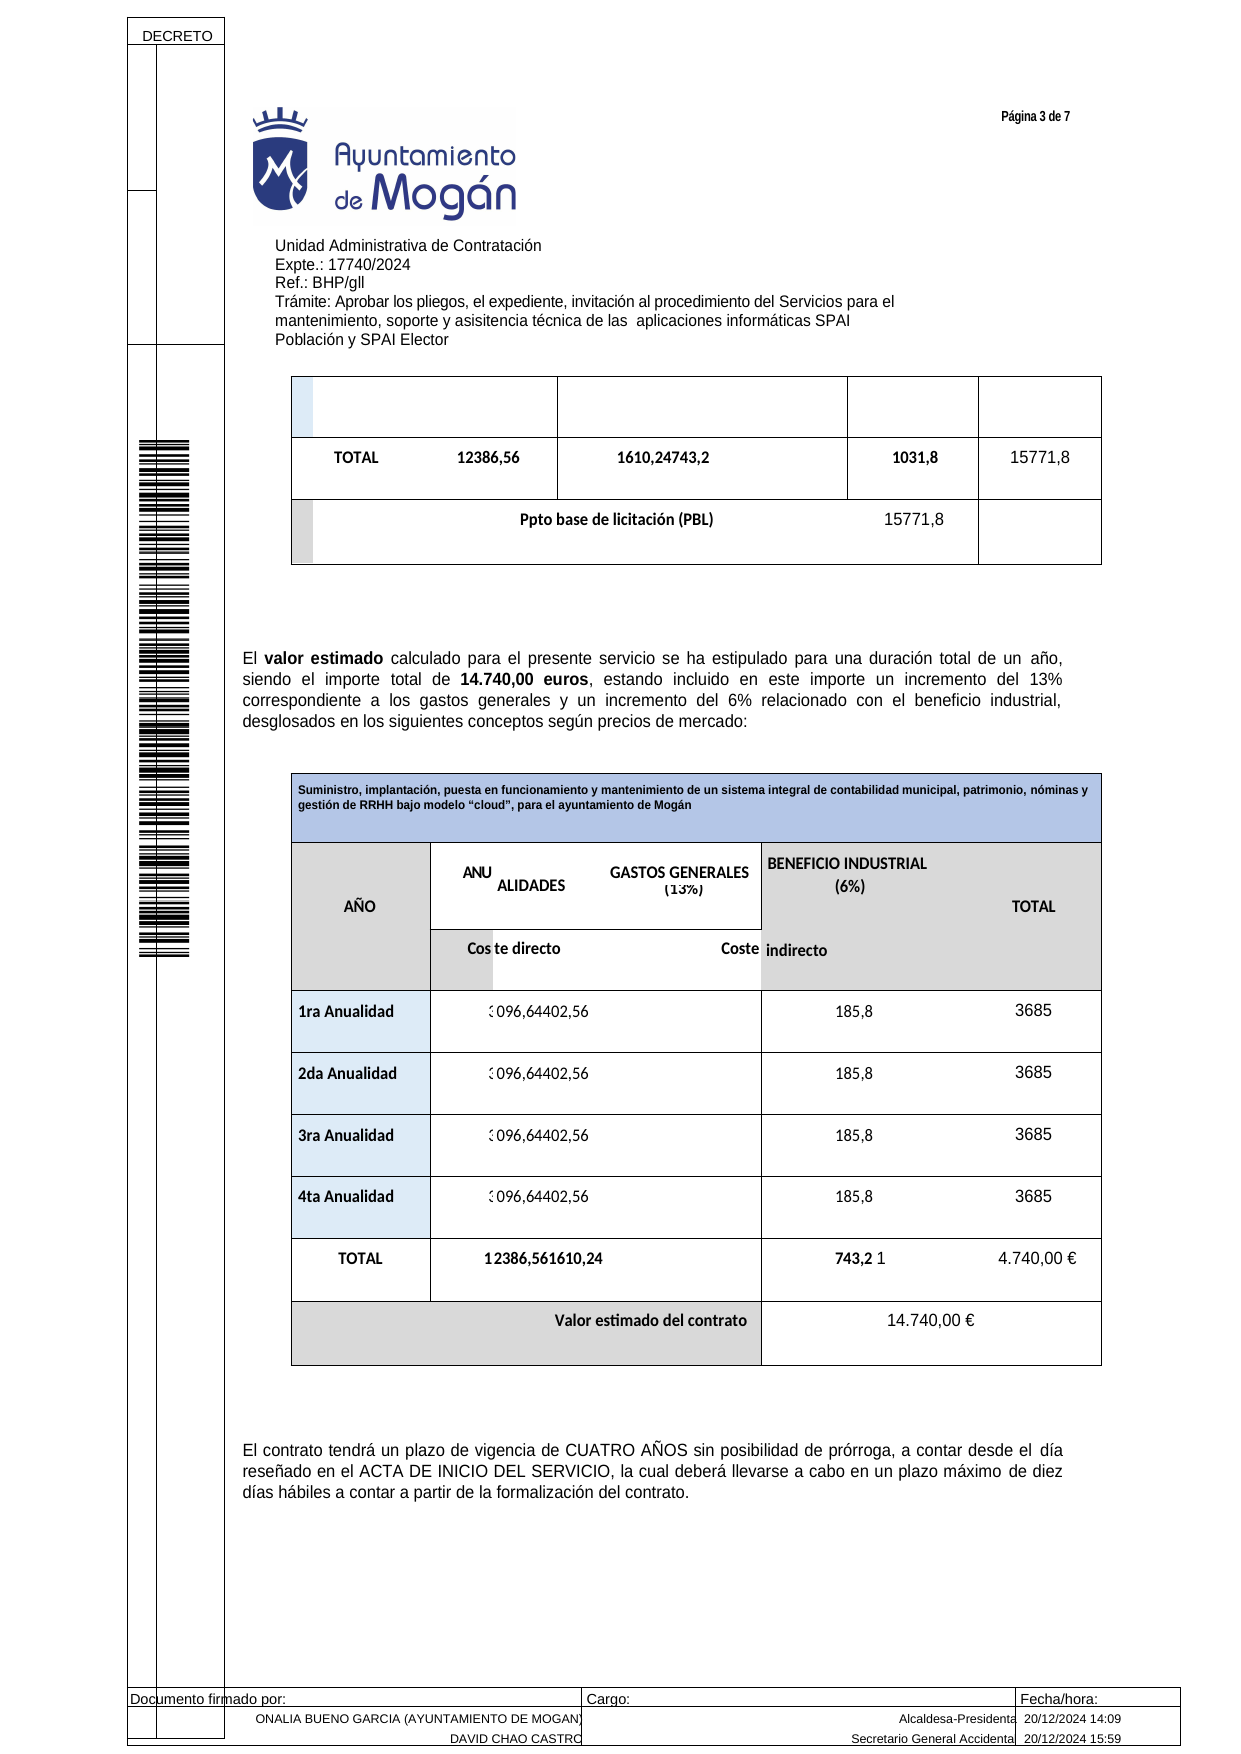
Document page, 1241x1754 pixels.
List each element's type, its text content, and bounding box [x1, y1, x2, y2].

table_cell 185,8 [762, 1053, 994, 1114]
table_cell 20/12/2024 14:09 20/12/2024 15:59 [1016, 1707, 1180, 1745]
table_cell 2386,561610,24 [493, 1239, 761, 1301]
table_cell [979, 500, 1101, 563]
text Unidad Administrativa de Contratación [275, 237, 1188, 255]
table_cell [430, 1302, 493, 1365]
table_cell 2da Anualidad [292, 1053, 430, 1114]
table_header Suministro, implantación, puesta en funcionamiento y mantenimiento de un sistema integral de contabilidad municipal, patrimonio, nóminas y gestión de RRHH bajo modelo “cloud”, para el ayuntamiento de Mogán [292, 774, 1101, 842]
table_header [558, 377, 847, 437]
table_cell 096,64402,56 [493, 1053, 761, 1114]
text Ref.: BHP/gll [275, 274, 1188, 292]
table_cell 3685 [994, 1053, 1101, 1114]
table_cell [157, 345, 224, 1687]
table_header DECRETO [128, 18, 224, 44]
table_cell ALIDADES GASTOS GENERALES (13%) [493, 843, 761, 929]
table_cell AÑO [292, 843, 430, 990]
table_cell BENEFICIO INDUSTRIAL (6%) indirecto [761, 843, 994, 990]
table_cell Valor estimado del contrato [493, 1302, 761, 1365]
table_cell 3 [431, 991, 493, 1052]
table_cell TOTAL [292, 1239, 430, 1301]
table_cell 185,8 [762, 1115, 994, 1176]
table_cell ONALIA BUENO GARCIA (AYUNTAMIENTO DE MOGAN) DAVID CHAO CASTRO [128, 1707, 581, 1745]
table_cell te directo Coste [493, 930, 761, 990]
table_cell [994, 1302, 1101, 1365]
table_cell 3 [431, 1115, 493, 1176]
table_cell TOTAL [994, 843, 1101, 990]
table_cell 4.740,00 € [994, 1239, 1101, 1301]
table_cell [292, 500, 313, 563]
table_header Documento firmado por: [128, 1688, 581, 1706]
table_cell 1610,24743,2 [558, 438, 847, 499]
table_cell 3 [431, 1177, 493, 1238]
table_cell 096,64402,56 [493, 1115, 761, 1176]
table_cell 3685 [994, 1177, 1101, 1238]
table_cell [292, 1302, 430, 1365]
table_cell TOTAL 12386,56 [313, 438, 557, 499]
table_cell 3685 [994, 991, 1101, 1052]
table_cell 743,2 1 [762, 1239, 994, 1301]
text El valor estimado calculado para el presente servicio se ha estipulado para una duración total de un año, siendo el importe total de 14.740,00 euros, estando incluido en este importe un incremento del 13% correspondiente a los gastos generales y un incremento del 6% relacionado con el beneficio industrial, desglosados en los siguientes conceptos según precios de mercado: [242, 647, 1063, 731]
table_header Cargo: [582, 1688, 1015, 1706]
text Expte.: 17740/2024 [275, 255, 1188, 274]
table_cell [157, 45, 224, 344]
table_header [313, 377, 557, 437]
table_cell Cos [431, 930, 493, 990]
table_header Fecha/hora: [1016, 1688, 1180, 1706]
text El contrato tendrá un plazo de vigencia de CUATRO AÑOS sin posibilidad de prórroga, a contar desde el día reseñado en el ACTA DE INICIO DEL SERVICIO, la cual deberá llevarse a cabo en un plazo máximo de diez días hábiles a contar a partir de la formalización del contrato. [242, 1440, 1063, 1503]
table_cell 15771,8 [979, 438, 1101, 499]
table_cell [128, 191, 156, 344]
picture [137, 438, 191, 960]
table_cell [292, 438, 313, 499]
table_cell 3ra Anualidad [292, 1115, 430, 1176]
table_cell Alcaldesa-Presidenta Secretario General Accidental [582, 1707, 1015, 1745]
table_header [848, 377, 978, 437]
table_cell 185,8 [762, 991, 994, 1052]
table_cell Ppto base de licitación (PBL) 15771,8 [313, 500, 978, 563]
table_cell 096,64402,56 [493, 991, 761, 1052]
table_header [292, 377, 313, 437]
table_cell [128, 345, 156, 1687]
table_cell 1031,8 [848, 438, 978, 499]
table_cell ANU [431, 843, 493, 929]
table_cell 3 [431, 1053, 493, 1114]
table_cell 1 [431, 1239, 493, 1301]
picture [252, 107, 516, 226]
table_cell 3685 [994, 1115, 1101, 1176]
table_cell 4ta Anualidad [292, 1177, 430, 1238]
text Trámite: Aprobar los pliegos, el expediente, invitación al procedimiento del Servicios para el mantenimiento, soporte y asisitencia técnica de las aplicaciones informáticas SPAI Población y SPAI Elector [275, 292, 904, 349]
table_header [979, 377, 1101, 437]
table_cell [128, 45, 156, 189]
table_cell 096,64402,56 [493, 1177, 761, 1238]
table_cell 1ra Anualidad [292, 991, 430, 1052]
table_cell 185,8 [762, 1177, 994, 1238]
text Página 3 de 7 [1001, 108, 1188, 124]
table_cell 14.740,00 € [762, 1302, 994, 1365]
